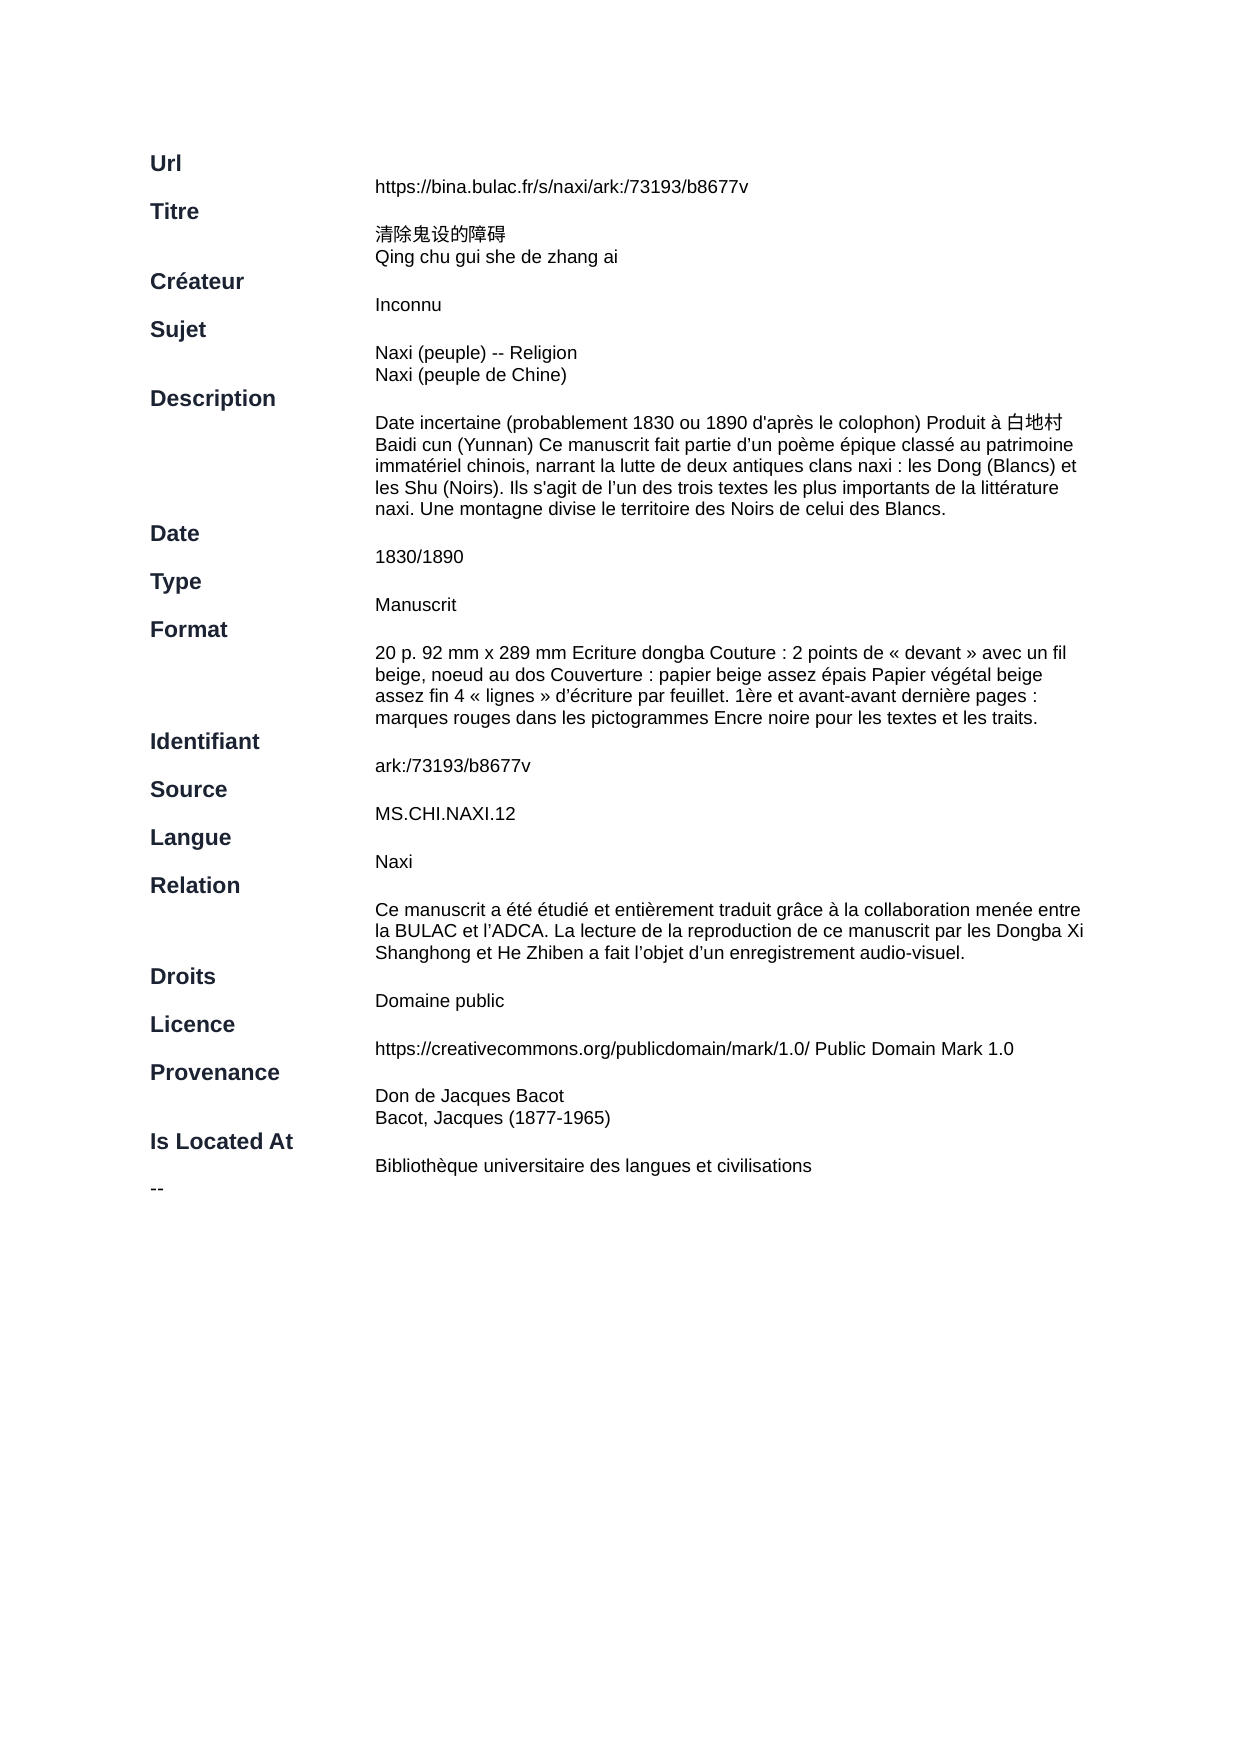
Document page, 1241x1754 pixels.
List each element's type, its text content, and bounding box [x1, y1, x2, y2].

text Relation [150, 872, 1090, 898]
text Bibliothèque universitaire des langues et civilisations [375, 1155, 1090, 1176]
text Date [150, 520, 1090, 546]
text Format [150, 616, 1090, 642]
text Url [150, 150, 1090, 176]
text Domaine public [375, 989, 1090, 1011]
text Langue [150, 824, 1090, 850]
text ark:/73193/b8677v [375, 754, 1090, 776]
text Licence [150, 1011, 1090, 1037]
text Identifiant [150, 728, 1090, 754]
text Description [150, 385, 1090, 411]
text Provenance [150, 1059, 1090, 1085]
text Manuscrit [375, 594, 1090, 616]
text Bacot, Jacques (1877-1965) [375, 1107, 1090, 1128]
text 20 p. 92 mm x 289 mm Ecriture dongba Couture : 2 points de « devant » avec un fil beige, noeud au dos Couverture : papier beige assez épais Papier végétal beige assez fin 4 « lignes » d’écriture par feuillet. 1ère et avant-avant dernière pages : marques rouges dans les pictogrammes Encre noire pour les textes et les traits. [375, 642, 1090, 728]
text Is Located At [150, 1128, 1090, 1155]
text Sujet [150, 316, 1090, 342]
text https://creativecommons.org/publicdomain/mark/1.0/ Public Domain Mark 1.0 [375, 1037, 1090, 1059]
text MS.CHI.NAXI.12 [375, 802, 1090, 824]
text Droits [150, 963, 1090, 989]
text Type [150, 568, 1090, 594]
text https://bina.bulac.fr/s/naxi/ark:/73193/b8677v [375, 176, 1090, 198]
text Don de Jacques Bacot [375, 1085, 1090, 1107]
text Naxi (peuple) -- Religion [375, 342, 1090, 363]
text Titre [150, 198, 1090, 224]
text 1830/1890 [375, 546, 1090, 568]
text Source [150, 776, 1090, 802]
text 清除鬼设的障碍 [375, 224, 1090, 246]
text Ce manuscrit a été étudié et entièrement traduit grâce à la collaboration menée entre la BULAC et l’ADCA. La lecture de la reproduction de ce manuscrit par les Dongba Xi Shanghong et He Zhiben a fait l’objet d’un enregistrement audio-visuel. [375, 898, 1090, 963]
text -- [150, 1176, 1090, 1200]
text Date incertaine (probablement 1830 ou 1890 d'après le colophon) Produit à 白地村 Baidi cun (Yunnan) Ce manuscrit fait partie d’un poème épique classé au patrimoine immatériel chinois, narrant la lutte de deux antiques clans naxi : les Dong (Blancs) et les Shu (Noirs). Ils s'agit de l’un des trois textes les plus importants de la littérature naxi. Une montagne divise le territoire des Noirs de celui des Blancs. [375, 411, 1090, 520]
text Créateur [150, 268, 1090, 294]
text Inconnu [375, 294, 1090, 316]
text Qing chu gui she de zhang ai [375, 246, 1090, 268]
text Naxi (peuple de Chine) [375, 363, 1090, 385]
text Naxi [375, 850, 1090, 872]
